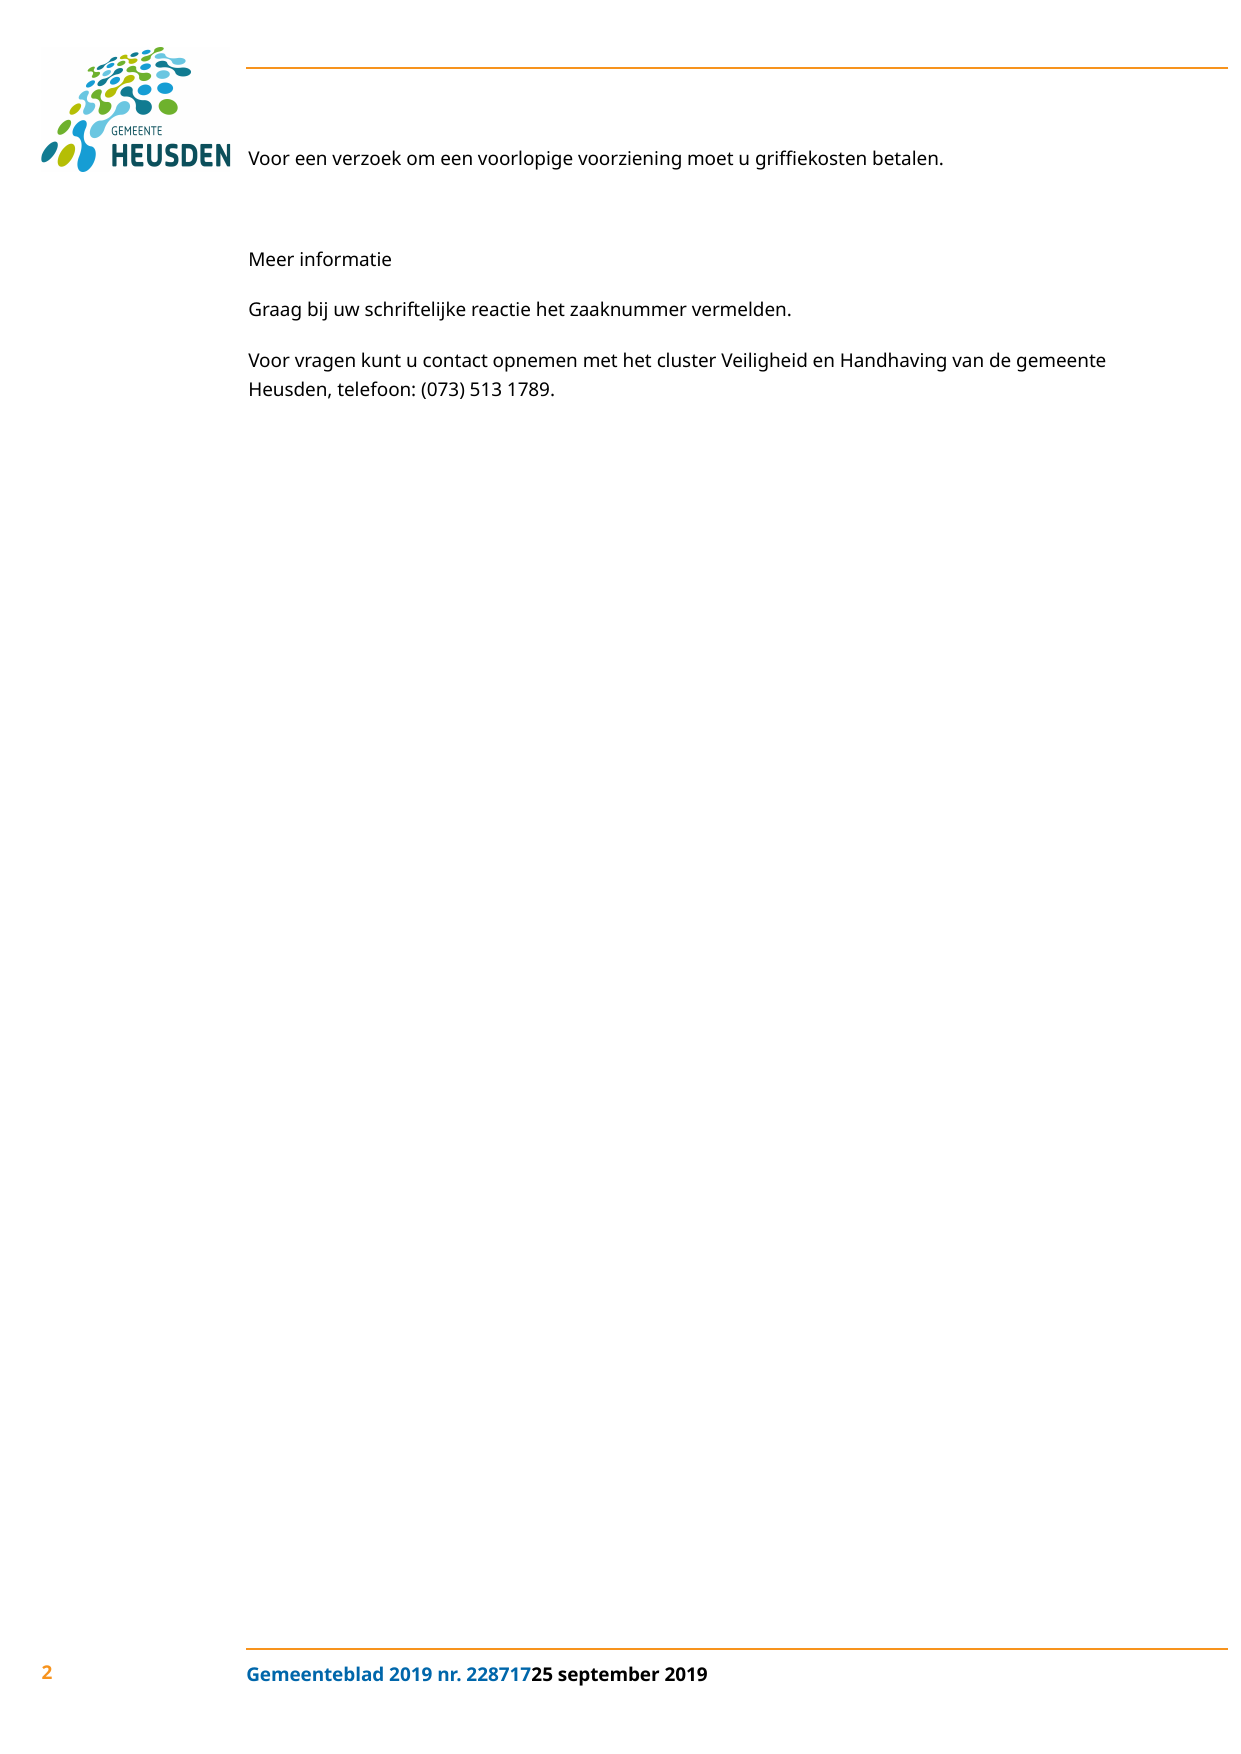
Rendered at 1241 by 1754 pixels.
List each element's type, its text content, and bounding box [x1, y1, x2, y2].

text Meer informatie [248, 246, 1152, 272]
text Voor vragen kunt u contact opnemen met het cluster Veiligheid en Handhaving van de gemeente Heusden, telefoon: (073) 513 1789. [248, 347, 1152, 402]
text Graag bij uw schriftelijke reactie het zaaknummer vermelden. [248, 296, 1152, 322]
picture [41, 47, 231, 172]
text Voor een verzoek om een voorlopige voorziening moet u griffiekosten betalen. [248, 145, 1152, 171]
